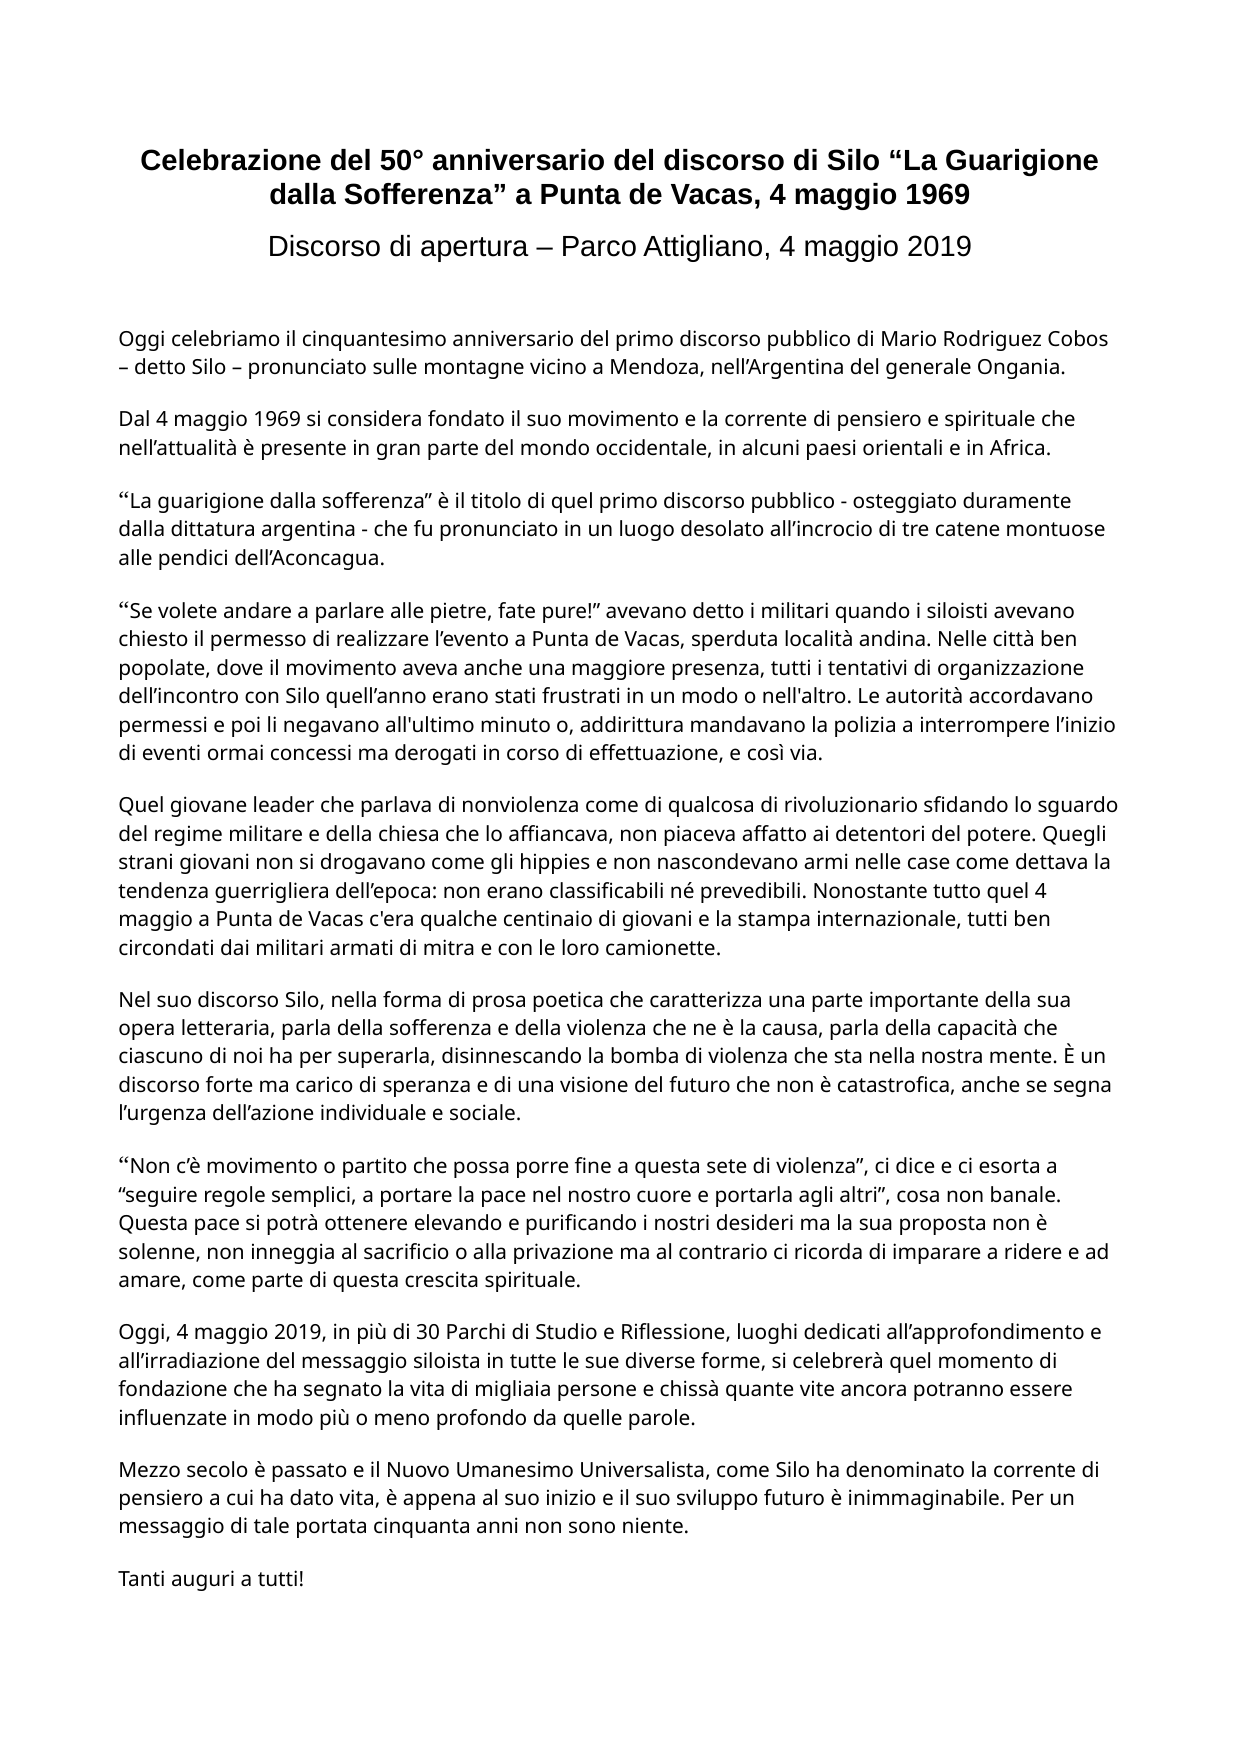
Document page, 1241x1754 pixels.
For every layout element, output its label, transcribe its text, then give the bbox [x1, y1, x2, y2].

text Tanti auguri a tutti! [118, 1564, 1122, 1592]
text Mezzo secolo è passato e il Nuovo Umanesimo Universalista, come Silo ha denominato la corrente di pensiero a cui ha dato vita, è appena al suo inizio e il suo sviluppo futuro è inimmaginabile. Per un messaggio di tale portata cinquanta anni non sono niente. [118, 1455, 1122, 1540]
text “Se volete andare a parlare alle pietre, fate pure!” avevano detto i militari quando i siloisti avevano chiesto il permesso di realizzare l’evento a Punta de Vacas, sperduta località andina. Nelle città ben popolate, dove il movimento aveva anche una maggiore presenza, tutti i tentativi di organizzazione dell’incontro con Silo quell’anno erano stati frustrati in un modo o nell'altro. Le autorità accordavano permessi e poi li negavano all'ultimo minuto o, addirittura mandavano la polizia a interrompere l’inizio di eventi ormai concessi ma derogati in corso di effettuazione, e così via. [118, 595, 1122, 767]
text “La guarigione dalla sofferenza” è il titolo di quel primo discorso pubblico - osteggiato duramente dalla dittatura argentina - che fu pronunciato in un luogo desolato all’incrocio di tre catene montuose alle pendici dell’Aconcagua. [118, 485, 1122, 571]
text Oggi celebriamo il cinquantesimo anniversario del primo discorso pubblico di Mario Rodriguez Cobos – detto Silo – pronunciato sulle montagne vicino a Mendoza, nell’Argentina del generale Ongania. [118, 324, 1122, 381]
title Celebrazione del 50° anniversario del discorso di Silo “La Guarigione dalla Sofferenza” a Punta de Vacas, 4 maggio 1969 [118, 143, 1122, 210]
text Nel suo discorso Silo, nella forma di prosa poetica che caratterizza una parte importante della sua opera letteraria, parla della sofferenza e della violenza che ne è la causa, parla della capacità che ciascuno di noi ha per superarla, disinnescando la bomba di violenza che sta nella nostra mente. È un discorso forte ma carico di speranza e di una visione del futuro che non è catastrofica, anche se segna l’urgenza dell’azione individuale e sociale. [118, 985, 1122, 1127]
text Oggi, 4 maggio 2019, in più di 30 Parchi di Studio e Riflessione, luoghi dedicati all’approfondimento e all’irradiazione del messaggio siloista in tutte le sue diverse forme, si celebrerà quel momento di fondazione che ha segnato la vita di migliaia persone e chissà quante vite ancora potranno essere influenzate in modo più o meno profondo da quelle parole. [118, 1317, 1122, 1431]
text “Non c’è movimento o partito che possa porre fine a questa sete di violenza”, ci dice e ci esorta a “seguire regole semplici, a portare la pace nel nostro cuore e portarla agli altri”, cosa non banale. Questa pace si potrà ottenere elevando e purificando i nostri desideri ma la sua proposta non è solenne, non inneggia al sacrificio o alla privazione ma al contrario ci ricorda di imparare a ridere e ad amare, come parte di questa crescita spirituale. [118, 1151, 1122, 1294]
text Dal 4 maggio 1969 si considera fondato il suo movimento e la corrente di pensiero e spirituale che nell’attualità è presente in gran parte del mondo occidentale, in alcuni paesi orientali e in Africa. [118, 404, 1122, 461]
subtitle Discorso di apertura – Parco Attigliano, 4 maggio 2019 [118, 229, 1122, 262]
text Quel giovane leader che parlava di nonviolenza come di qualcosa di rivoluzionario sfidando lo sguardo del regime militare e della chiesa che lo affiancava, non piaceva affatto ai detentori del potere. Quegli strani giovani non si drogavano come gli hippies e non nascondevano armi nelle case come dettava la tendenza guerrigliera dell’epoca: non erano classificabili né prevedibili. Nonostante tutto quel 4 maggio a Punta de Vacas c'era qualche centinaio di giovani e la stampa internazionale, tutti ben circondati dai militari armati di mitra e con le loro camionette. [118, 790, 1122, 961]
